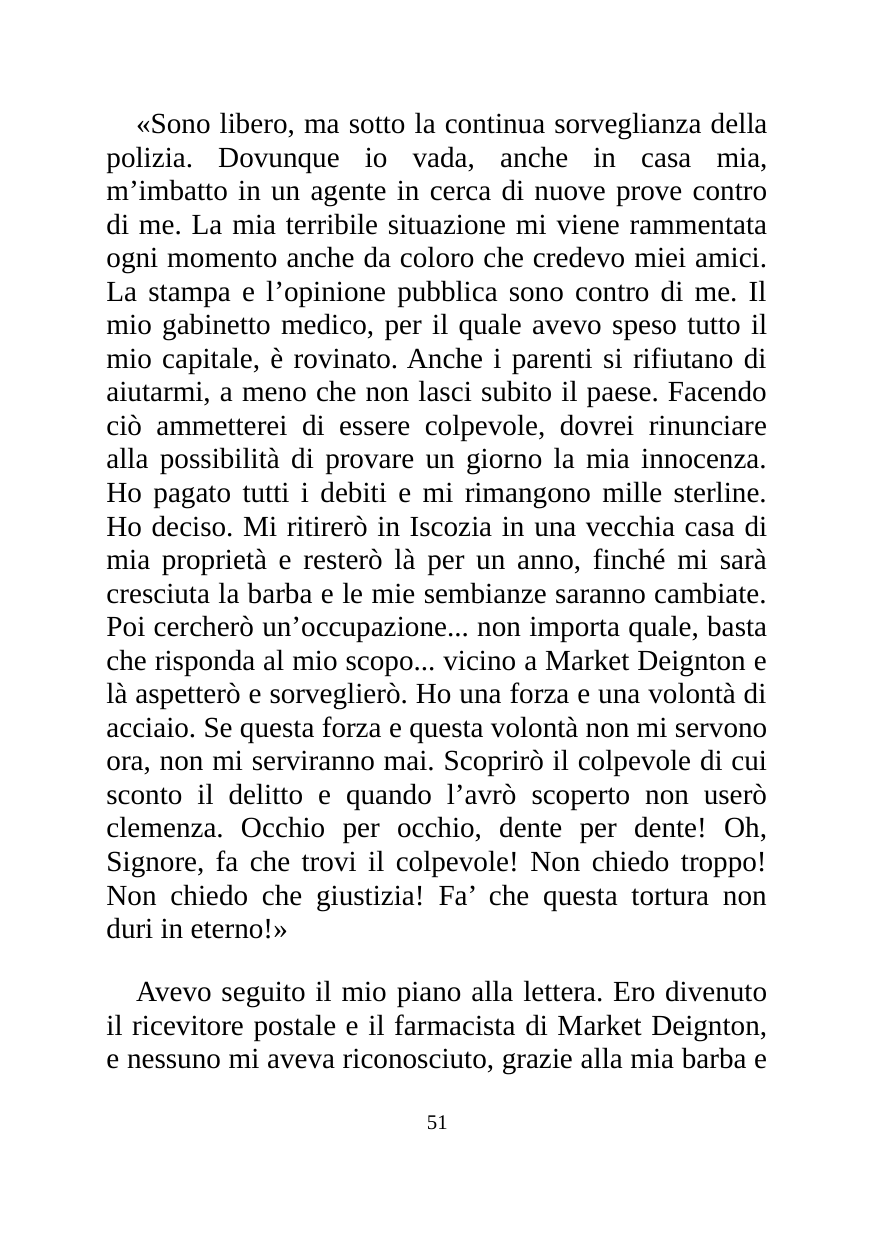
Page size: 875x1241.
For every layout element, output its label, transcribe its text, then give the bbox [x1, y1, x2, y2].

text Avevo seguito il mio piano alla lettera. Ero divenuto il ricevitore postale e il farmacista di Market Deignton, e nessuno mi aveva riconosciuto, grazie alla mia barba e [106, 974, 768, 1075]
text «Sono libero, ma sotto la continua sorveglianza della polizia. Dovunque io vada, anche in casa mia, m’imbatto in un agente in cerca di nuove prove contro di me. La mia terribile situazione mi viene rammentata ogni momento anche da coloro che credevo miei amici. La stampa e l’opinione pubblica sono contro di me. Il mio gabinetto medico, per il quale avevo speso tutto il mio capitale, è rovinato. Anche i parenti si rifiutano di aiutarmi, a meno che non lasci subito il paese. Facendo ciò ammetterei di essere colpevole, dovrei rinunciare alla possibilità di provare un giorno la mia innocenza. Ho pagato tutti i debiti e mi rimangono mille sterline. Ho deciso. Mi ritirerò in Iscozia in una vecchia casa di mia proprietà e resterò là per un anno, finché mi sarà cresciuta la barba e le mie sembianze saranno cambiate. Poi cercherò un’occupazione... non importa quale, basta che risponda al mio scopo... vicino a Market Deignton e là aspetterò e sorveglierò. Ho una forza e una volontà di acciaio. Se questa forza e questa volontà non mi servono ora, non mi serviranno mai. Scoprirò il colpevole di cui sconto il delitto e quando l’avrò scoperto non userò clemenza. Occhio per occhio, dente per dente! Oh, Signore, fa che trovi il colpevole! Non chiedo troppo! Non chiedo che giustizia! Fa’ che questa tortura non duri in eterno!» [106, 106, 768, 945]
